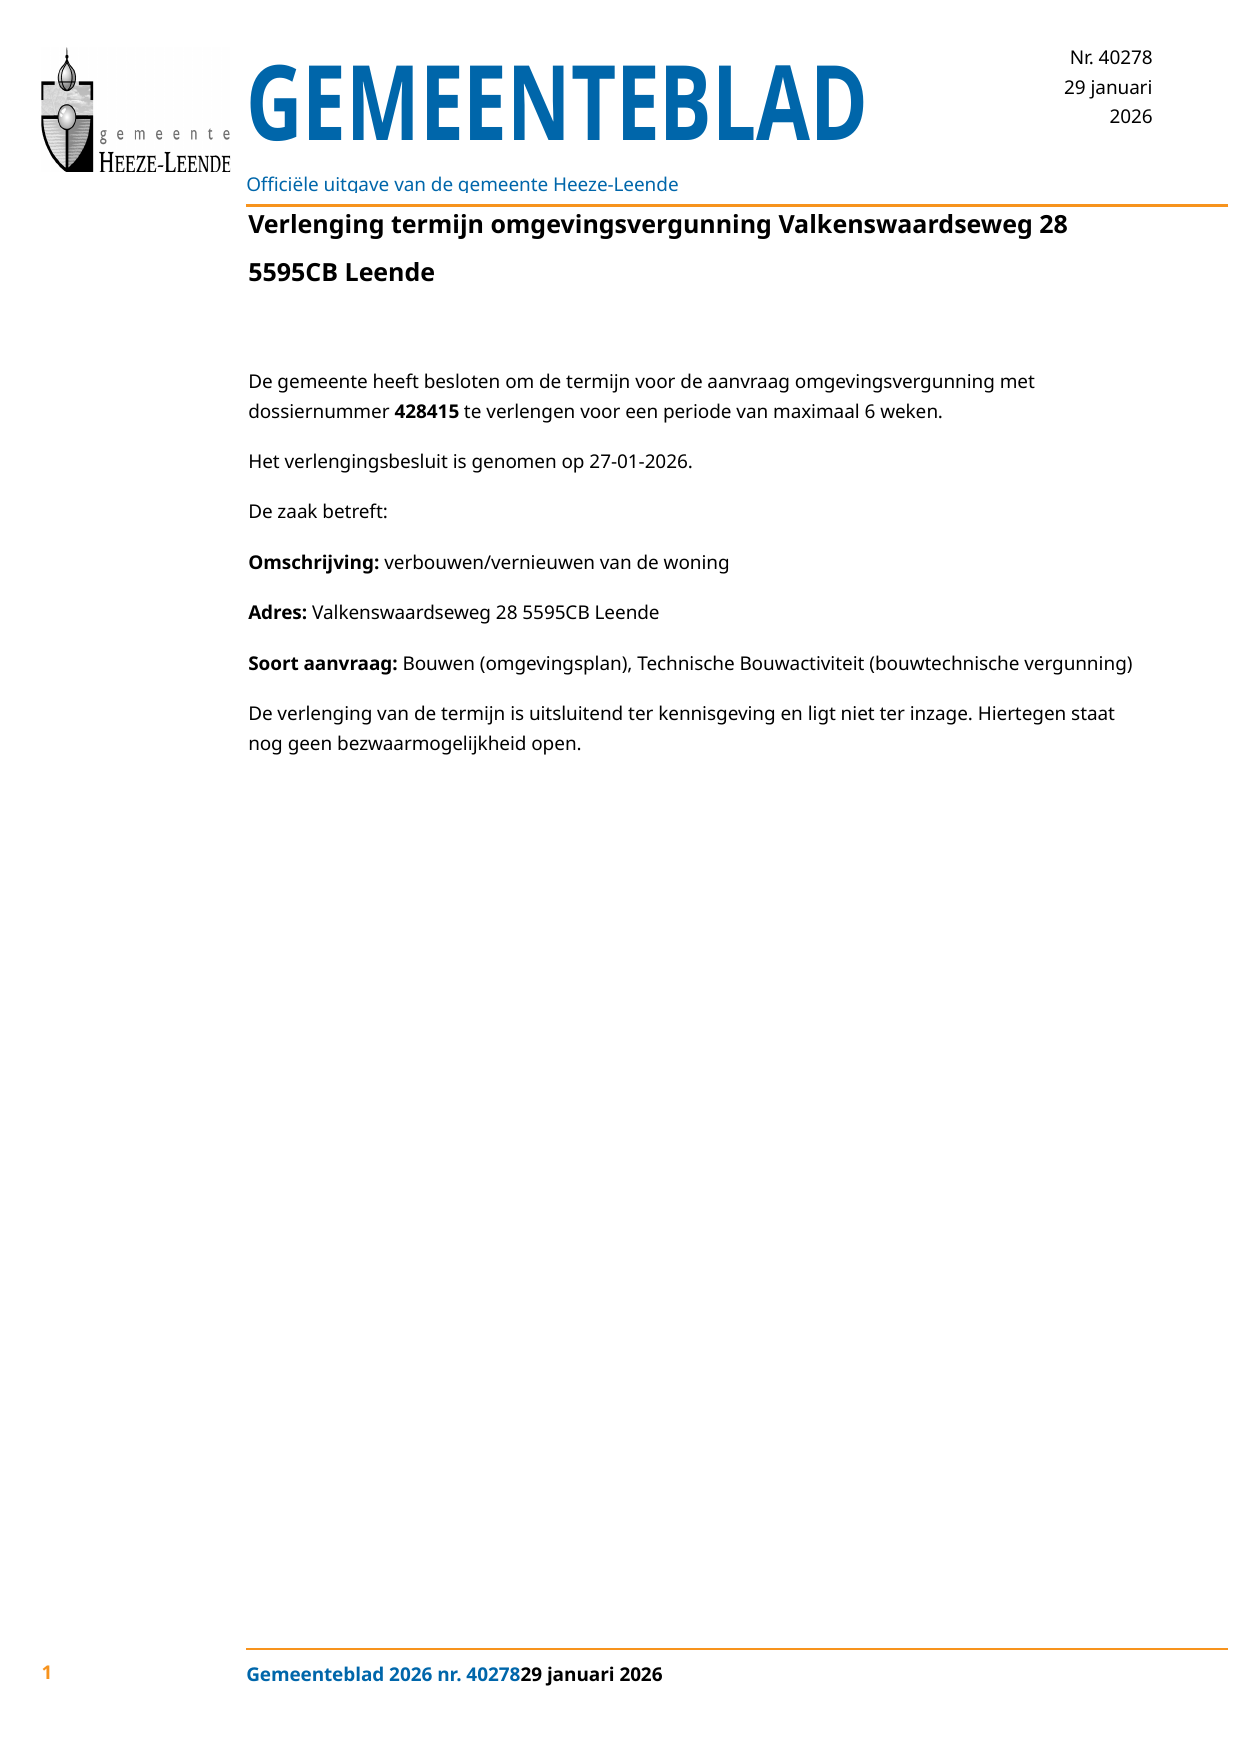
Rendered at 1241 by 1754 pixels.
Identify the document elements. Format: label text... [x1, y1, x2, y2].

text De verlenging van de termijn is uitsluitend ter kennisgeving en ligt niet ter inzage. Hiertegen staat nog geen bezwaarmogelijkheid open. [248, 700, 1152, 756]
text Verlenging termijn omgevingsvergunning Valkenswaardseweg 28 5595CB Leende [248, 207, 1152, 288]
text De gemeente heeft besloten om de termijn voor de aanvraag omgevingsvergunning met dossiernummer 428415 te verlengen voor een periode van maximaal 6 weken. [248, 368, 1152, 424]
text Het verlengingsbesluit is genomen op 27-01-2026. [248, 448, 1152, 474]
text Adres: Valkenswaardseweg 28 5595CB Leende [248, 599, 1152, 625]
text De zaak betreft: [248, 499, 1152, 524]
text Soort aanvraag: Bouwen (omgevingsplan), Technische Bouwactiviteit (bouwtechnische vergunning) [248, 650, 1152, 676]
text Omschrijving: verbouwen/vernieuwen van de woning [248, 549, 1152, 575]
picture [41, 47, 231, 172]
